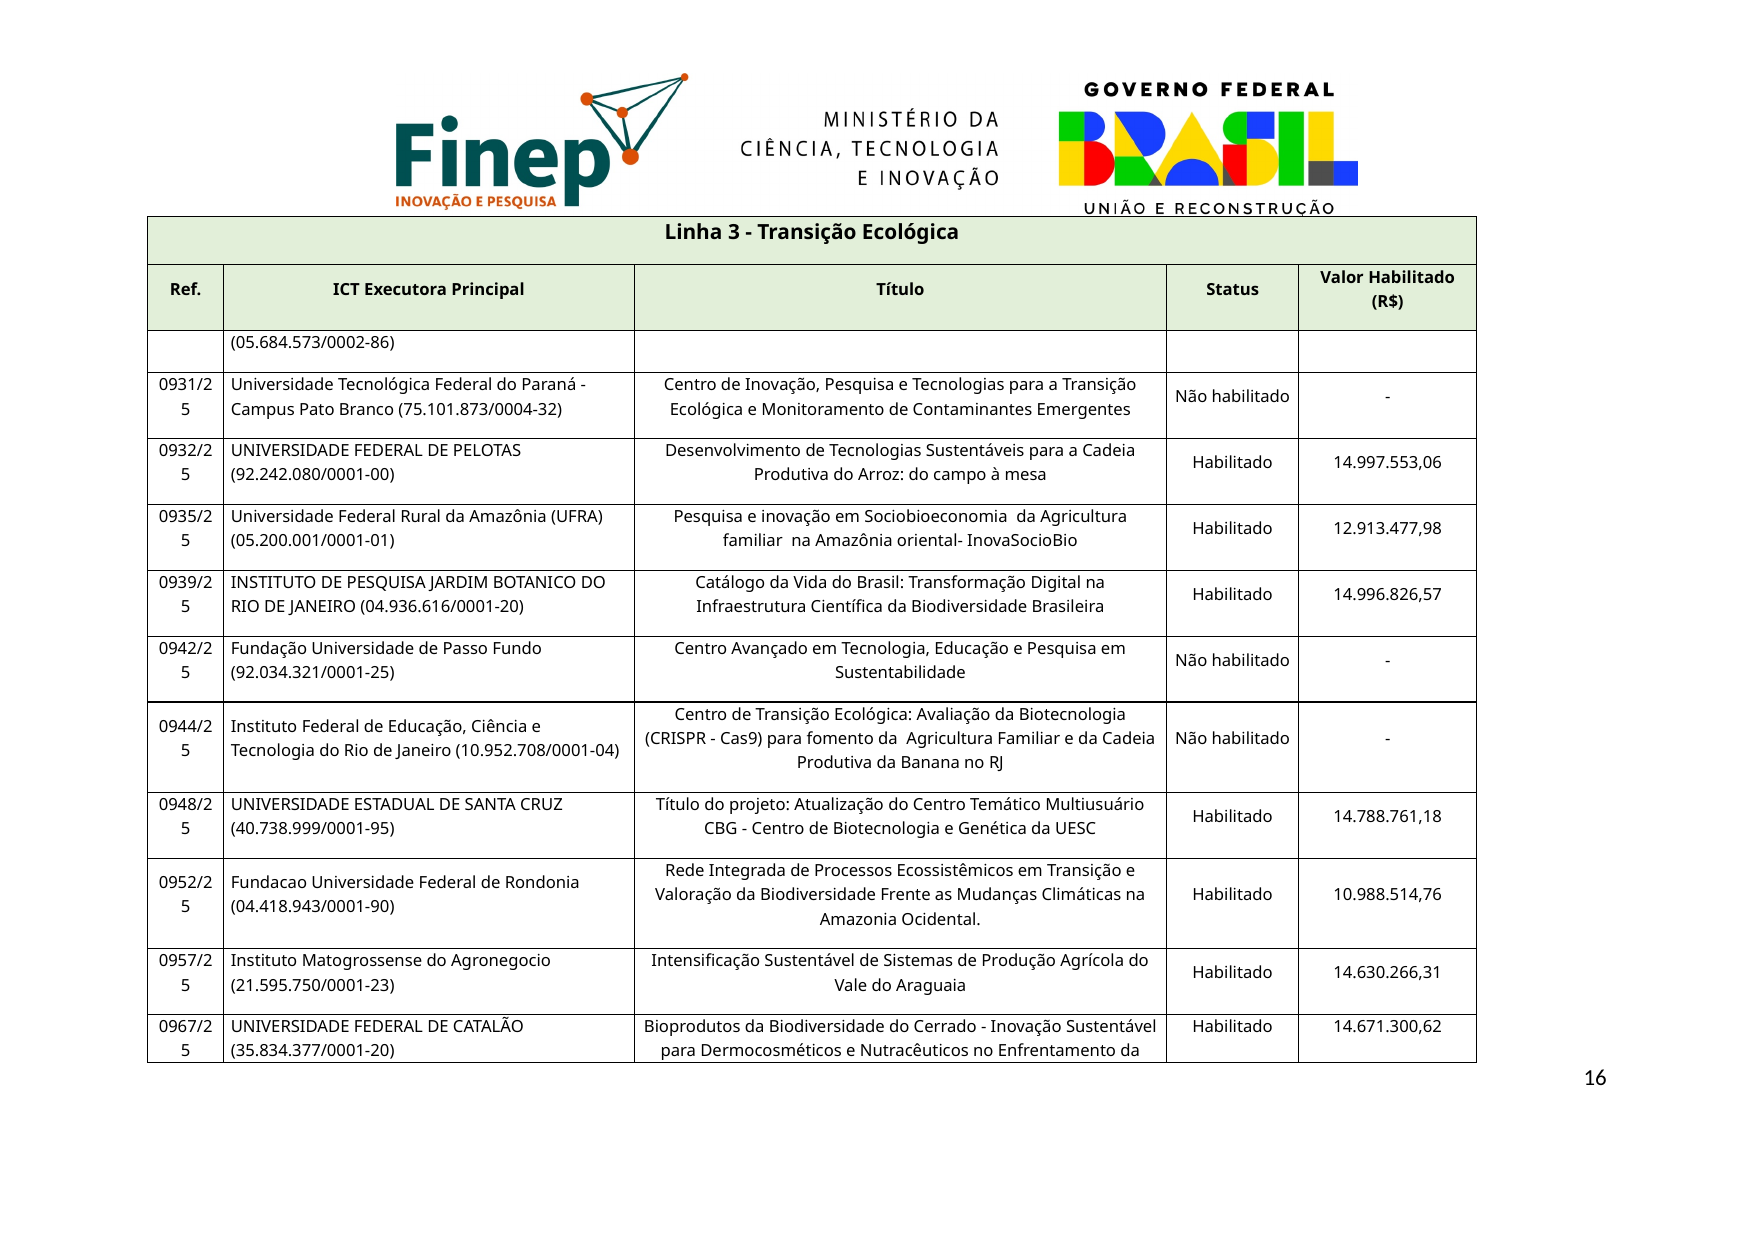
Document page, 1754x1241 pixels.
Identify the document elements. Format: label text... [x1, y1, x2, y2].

table_cell 14.671.300,62 [1299, 1015, 1476, 1062]
table_cell 14.997.553,06 [1299, 439, 1476, 504]
table_cell [1167, 331, 1298, 372]
table_cell Centro de Inovação, Pesquisa e Tecnologias para a Transição Ecológica e Monitoramento de Contaminantes Emergentes [635, 373, 1166, 438]
table_cell 0957/25 [148, 949, 223, 1014]
table_cell Centro de Transição Ecológica: Avaliação da Biotecnologia (CRISPR - Cas9) para fomento da Agricultura Familiar e da Cadeia Produtiva da Banana no RJ [635, 703, 1166, 792]
table_header Linha 3 - Transição Ecológica [148, 217, 1476, 264]
table_cell UNIVERSIDADE ESTADUAL DE SANTA CRUZ (40.738.999/0001-95) [224, 793, 634, 858]
table_cell - [1299, 703, 1476, 792]
table_cell [148, 331, 223, 372]
table_cell - [1299, 637, 1476, 701]
table_cell UNIVERSIDADE FEDERAL DE CATALÃO (35.834.377/0001-20) [224, 1015, 634, 1062]
table_cell 0952/25 [148, 859, 223, 948]
table_cell Instituto Federal de Educação, Ciência e Tecnologia do Rio de Janeiro (10.952.708/0001-04) [224, 703, 634, 792]
table_cell ICT Executora Principal [224, 265, 634, 330]
table_cell Habilitado [1167, 949, 1298, 1014]
table_cell UNIVERSIDADE FEDERAL DE PELOTAS (92.242.080/0001-00) [224, 439, 634, 504]
table_cell 10.988.514,76 [1299, 859, 1476, 948]
table_cell 0944/25 [148, 703, 223, 792]
table_cell Não habilitado [1167, 373, 1298, 438]
table_cell Não habilitado [1167, 703, 1298, 792]
table_cell Fundação Universidade de Passo Fundo (92.034.321/0001-25) [224, 637, 634, 701]
table_cell Título do projeto: Atualização do Centro Temático Multiusuário CBG - Centro de Biotecnologia e Genética da UESC [635, 793, 1166, 858]
table_cell (05.684.573/0002-86) [224, 331, 634, 372]
table_cell Rede Integrada de Processos Ecossistêmicos em Transição e Valoração da Biodiversidade Frente as Mudanças Climáticas na Amazonia Ocidental. [635, 859, 1166, 948]
table_cell 0948/25 [148, 793, 223, 858]
table_cell Habilitado [1167, 793, 1298, 858]
table_cell Habilitado [1167, 505, 1298, 569]
table_cell Título [635, 265, 1166, 330]
table_cell Valor Habilitado (R$) [1299, 265, 1476, 330]
table_cell Bioprodutos da Biodiversidade do Cerrado - Inovação Sustentável para Dermocosméticos e Nutracêuticos no Enfrentamento da [635, 1015, 1166, 1062]
table_cell 0931/25 [148, 373, 223, 438]
table_cell Universidade Federal Rural da Amazônia (UFRA) (05.200.001/0001-01) [224, 505, 634, 569]
table_cell 12.913.477,98 [1299, 505, 1476, 569]
table_cell Instituto Matogrossense do Agronegocio (21.595.750/0001-23) [224, 949, 634, 1014]
table_cell Habilitado [1167, 859, 1298, 948]
table_cell 14.788.761,18 [1299, 793, 1476, 858]
table_cell [1299, 331, 1476, 372]
table_cell Centro Avançado em Tecnologia, Educação e Pesquisa em Sustentabilidade [635, 637, 1166, 701]
table_cell Não habilitado [1167, 637, 1298, 701]
table_cell 0932/25 [148, 439, 223, 504]
table_cell 0935/25 [148, 505, 223, 569]
table_cell Habilitado [1167, 1015, 1298, 1062]
table_cell Universidade Tecnológica Federal do Paraná - Campus Pato Branco (75.101.873/0004-32) [224, 373, 634, 438]
table_cell 0939/25 [148, 571, 223, 636]
table_cell INSTITUTO DE PESQUISA JARDIM BOTANICO DO RIO DE JANEIRO (04.936.616/0001-20) [224, 571, 634, 636]
table_cell [635, 331, 1166, 372]
table_cell Status [1167, 265, 1298, 330]
table_cell 0942/25 [148, 637, 223, 701]
table_cell Habilitado [1167, 571, 1298, 636]
table_cell 14.630.266,31 [1299, 949, 1476, 1014]
table_cell 14.996.826,57 [1299, 571, 1476, 636]
table_cell 0967/25 [148, 1015, 223, 1062]
table_cell Pesquisa e inovação em Sociobioeconomia da Agricultura familiar na Amazônia oriental- InovaSocioBio [635, 505, 1166, 569]
table_cell Fundacao Universidade Federal de Rondonia (04.418.943/0001-90) [224, 859, 634, 948]
table_cell Intensificação Sustentável de Sistemas de Produção Agrícola do Vale do Araguaia [635, 949, 1166, 1014]
table_cell Ref. [148, 265, 223, 330]
table_cell Desenvolvimento de Tecnologias Sustentáveis para a Cadeia Produtiva do Arroz: do campo à mesa [635, 439, 1166, 504]
table_cell - [1299, 373, 1476, 438]
table_cell Habilitado [1167, 439, 1298, 504]
table_cell Catálogo da Vida do Brasil: Transformação Digital na Infraestrutura Científica da Biodiversidade Brasileira [635, 571, 1166, 636]
